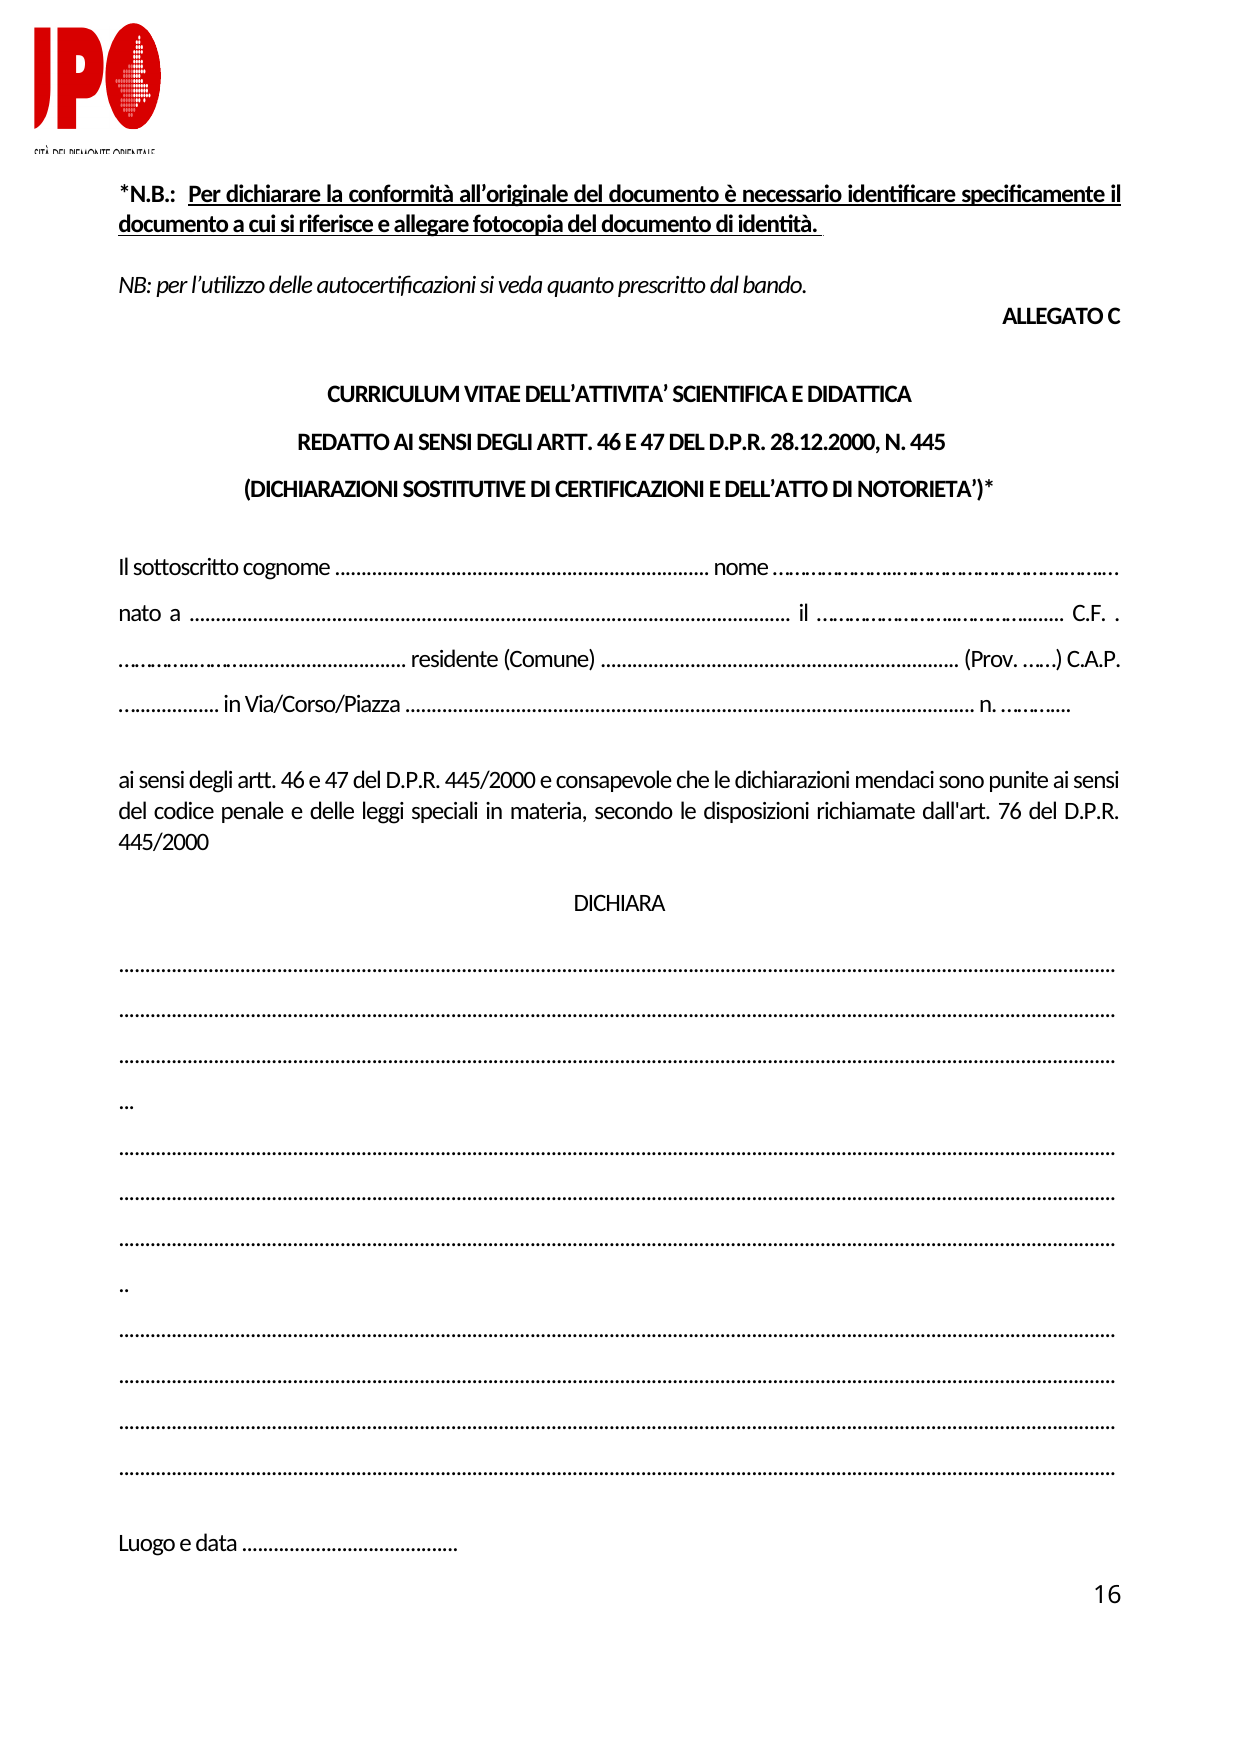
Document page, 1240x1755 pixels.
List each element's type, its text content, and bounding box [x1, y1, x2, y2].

text .......................................................................................................................................................................................................................................................................................................................................................................................................................................................................................................................................................................................... [118, 948, 1121, 1116]
text Luogo e data ......................................... [118, 1527, 1121, 1558]
text DICHIARA [118, 887, 1121, 917]
text *N.B.: Per dichiarare la conformità all’originale del documento è necessario identificare specificamente il documento a cui si riferisce e allegare fotocopia del documento di identità. [118, 178, 1121, 239]
text ai sensi degli artt. 46 e 47 del D.P.R. 445/2000 e consapevole che le dichiarazioni mendaci sono punite ai sensi del codice penale e delle leggi speciali in materia, secondo le disposizioni richiamate dall'art. 76 del D.P.R. 445/2000 [118, 765, 1121, 856]
text NB: per l’utilizzo delle autocertificazioni si veda quanto prescritto dal bando. [118, 270, 1121, 300]
text ......................................................................................................................................................................................................................................................................................................................................................................................................................................................................................................................................................................................... [118, 1131, 1121, 1298]
text ALLEGATO C [103, 300, 1121, 331]
text Il sottoscritto cognome ....................................................................... nome …………………..………………………….…….… [118, 551, 1121, 582]
text ............................................................................................................................................................................................. [118, 1405, 1121, 1436]
text ............................................................................................................................................................................................. [118, 1451, 1121, 1481]
text CURRICULUM VITAE DELL’ATTIVITA’ SCIENTIFICA E DIDATTICA [118, 378, 1121, 409]
text nato a .................................................................................................................. il ……………………..…………........ C.F. .…………..………............................... residente (Comune) .................................................................... (Prov. ……) C.A.P.…................ in Via/Corso/Piazza ............................................................................................................ n. ……….... [118, 597, 1121, 719]
text ............................................................................................................................................................................................. [118, 1359, 1121, 1390]
text ............................................................................................................................................................................................. [118, 1314, 1121, 1344]
text REDATTO AI SENSI DEGLI ARTT. 46 E 47 DEL D.P.R. 28.12.2000, N. 445 [118, 426, 1121, 456]
text (DICHIARAZIONI SOSTITUTIVE DI CERTIFICAZIONI E DELL’ATTO DI NOTORIETA’)* [118, 473, 1121, 504]
